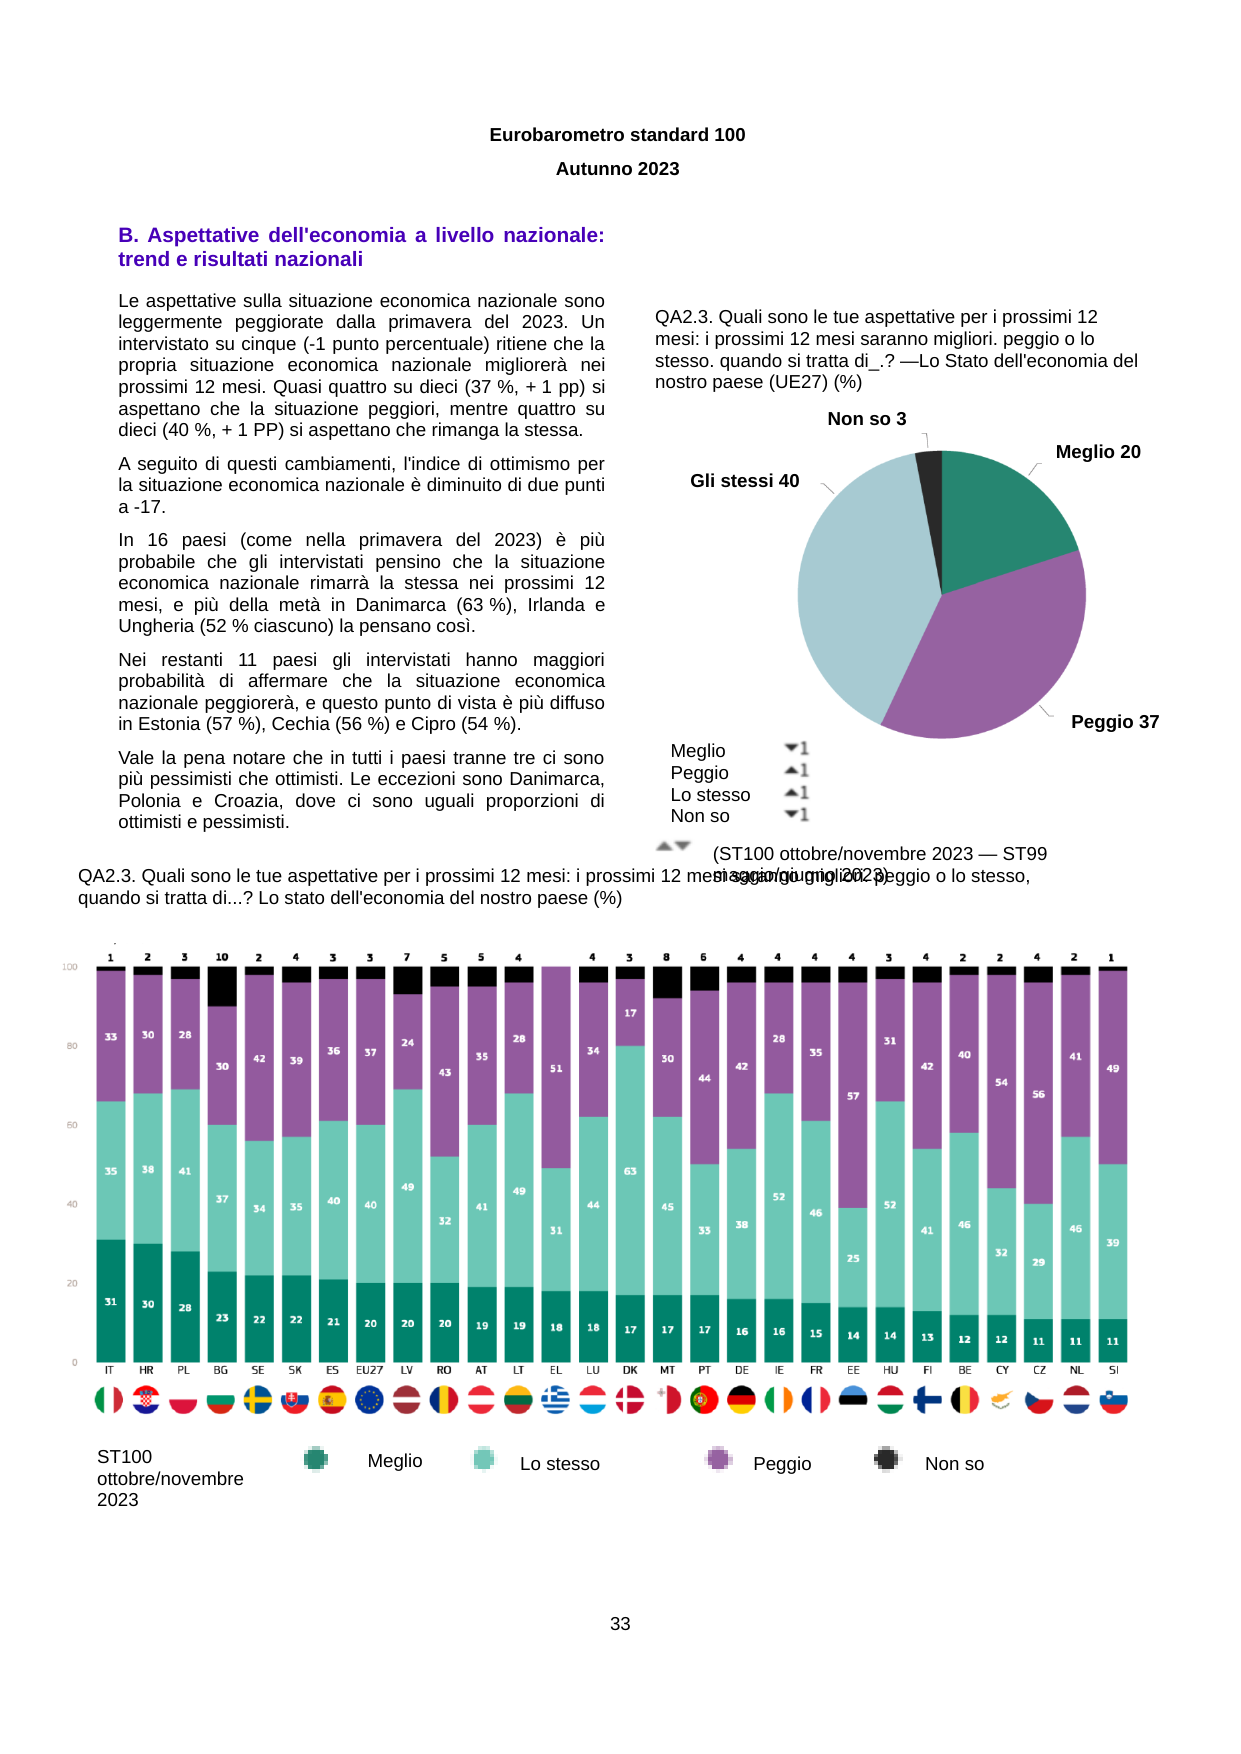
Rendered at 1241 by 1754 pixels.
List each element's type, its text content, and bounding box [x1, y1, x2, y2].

picture [655, 837, 696, 860]
text Nei restanti 11 paesi gli intervistati hanno maggiori probabilità di affermare che la situazione economica nazionale peggiorerà, e questo punto di vista è più diffuso in Estonia (57 %), Cechia (56 %) e Cipro (54 %). [118, 648, 605, 735]
text Vale la pena notare che in tutti i paesi tranne tre ci sono più pessimisti che ottimisti. Le eccezioni sono Danimarca, Polonia e Croazia, dove ci sono uguali proporzioni di ottimisti e pessimisti. [118, 747, 605, 833]
text Le aspettative sulla situazione economica nazionale sono leggermente peggiorate dalla primavera del 2023. Un intervistato su cinque (-1 punto percentuale) ritiene che la propria situazione economica nazionale migliorerà nei prossimi 12 mesi. Quasi quattro su dieci (37 %, + 1 pp) si aspettano che la situazione peggiori, mentre quattro su dieci (40 %, + 1 PP) si aspettano che rimanga la stessa. [118, 289, 605, 440]
text In 16 paesi (come nella primavera del 2023) è più probabile che gli intervistati pensino che la situazione economica nazionale rimarrà la stessa nei prossimi 12 mesi, e più della metà in Danimarca (63 %), Irlanda e Ungheria (52 % ciascuno) la pensano così. [118, 529, 605, 637]
picture [50, 943, 1135, 1424]
picture [296, 1435, 903, 1477]
text A seguito di questi cambiamenti, l'indice di ottimismo per la situazione economica nazionale è diminuito di due punti a -17. [118, 452, 605, 517]
picture [774, 425, 1099, 823]
subtitle B. Aspettative dell'economia a livello nazionale: trend e risultati nazionali [118, 223, 605, 271]
